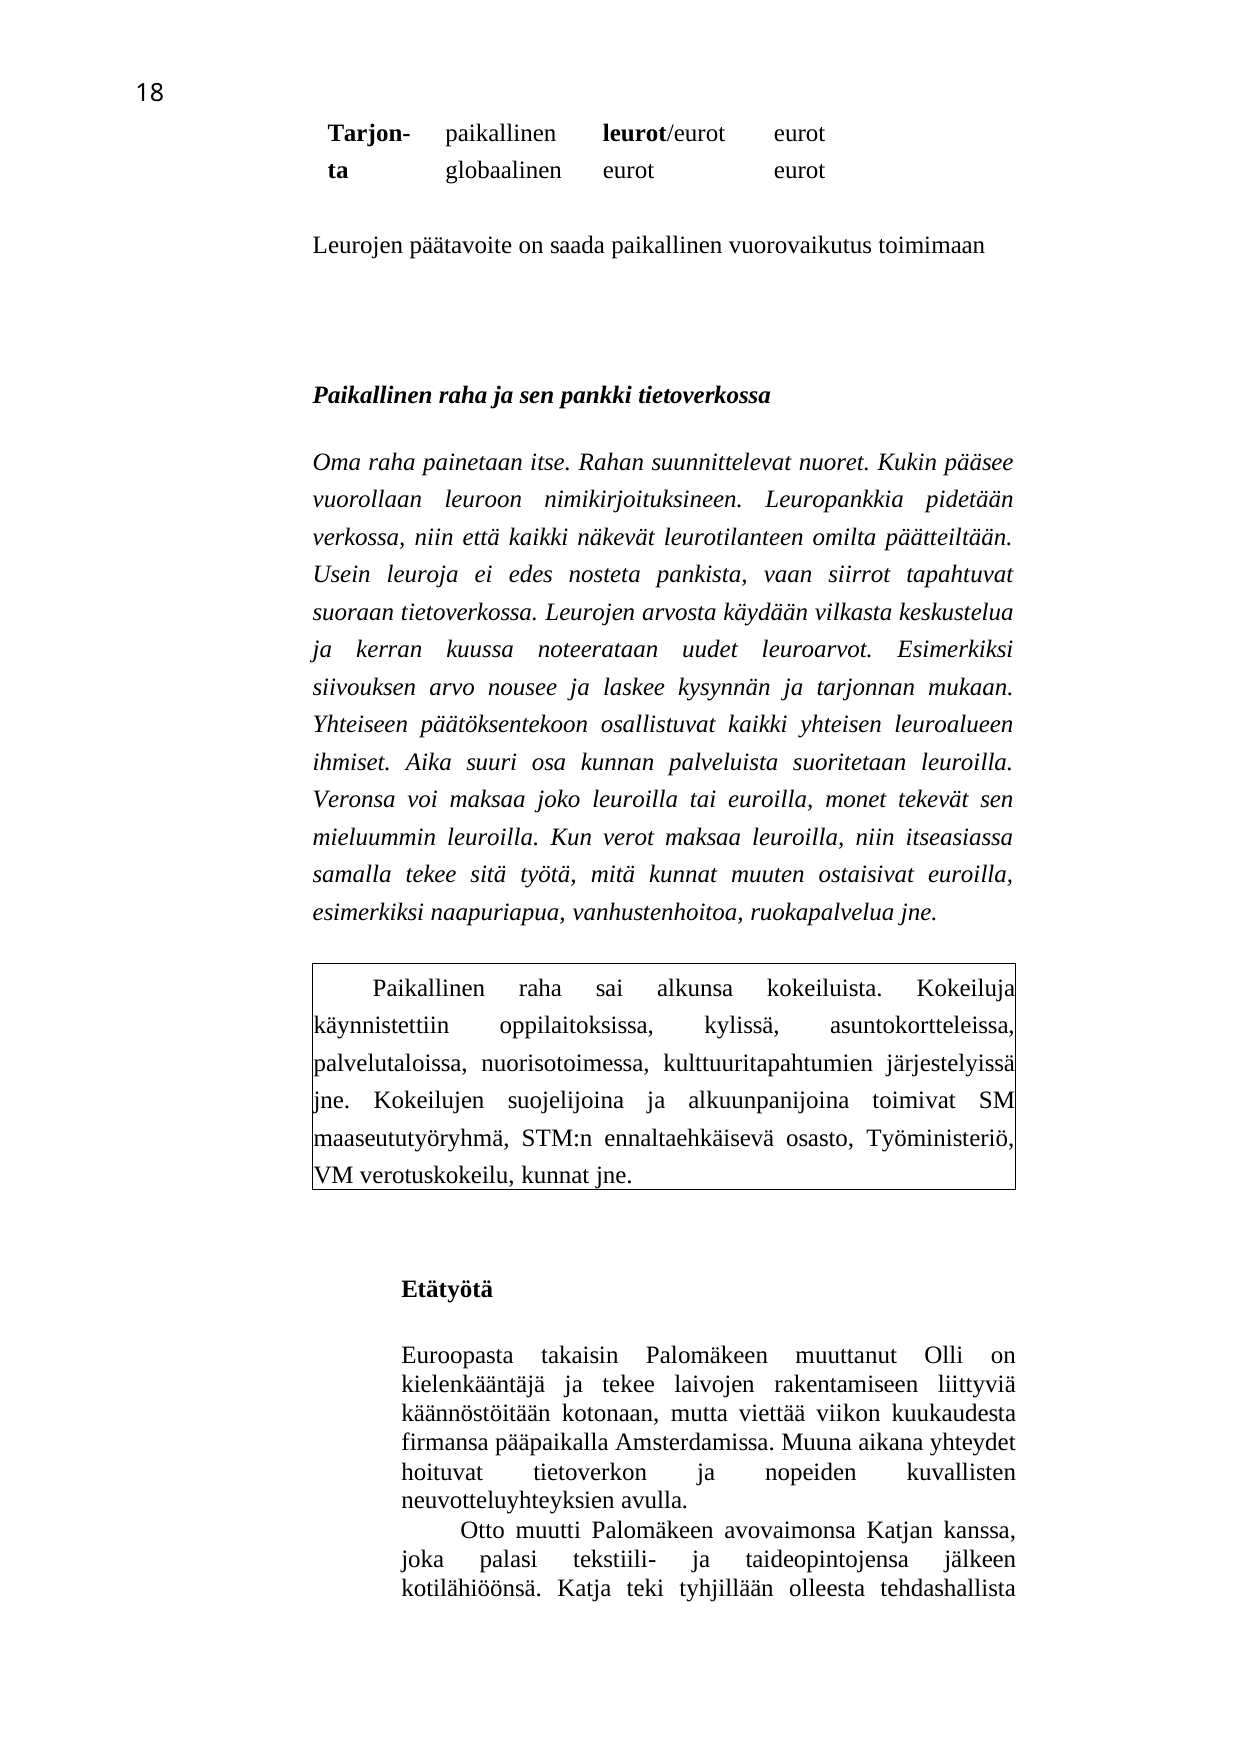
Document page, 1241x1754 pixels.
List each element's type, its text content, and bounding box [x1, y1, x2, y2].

table_cell eurot [751, 109, 1081, 146]
table_cell eurot [573, 146, 751, 184]
text Paikallinen raha sai alkunsa kokeiluista. Kokeiluja käynnistettiin oppilaitoksissa, kylissä, asuntokortteleissa, palvelutaloissa, nuorisotoimessa, kulttuuritapahtumien järjestelyissä jne. Kokeilujen suojelijoina ja alkuunpanijoina toimivat SM maaseututyöryhmä, STM:n ennaltaehkäisevä osasto, Työministeriö, VM verotuskokeilu, kunnat jne. [313, 964, 1015, 1189]
text Etätyötä [401, 1265, 1016, 1303]
table_cell ta [283, 146, 431, 184]
text Paikallinen raha ja sen pankki tietoverkossa [312, 371, 1016, 409]
table_cell globaalinen [431, 146, 573, 184]
table_cell paikallinen [431, 109, 573, 146]
text Oma raha painetaan itse. Rahan suunnittelevat nuoret. Kukin pääsee vuorollaan leuroon nimikirjoituksineen. Leuropankkia pidetään verkossa, niin että kaikki näkevät leurotilanteen omilta päätteiltään. Usein leuroja ei edes nosteta pankista, vaan siirrot tapahtuvat suoraan tietoverkossa. Leurojen arvosta käydään vilkasta keskustelua ja kerran kuussa noteerataan uudet leuroarvot. Esimerkiksi siivouksen arvo nousee ja laskee kysynnän ja tarjonnan mukaan. Yhteiseen päätöksentekoon osallistuvat kaikki yhteisen leuroalueen ihmiset. Aika suuri osa kunnan palveluista suoritetaan leuroilla. Veronsa voi maksaa joko leuroilla tai euroilla, monet tekevät sen mieluummin leuroilla. Kun verot maksaa leuroilla, niin itseasiassa samalla tekee sitä työtä, mitä kunnat muuten ostaisivat euroilla, esimerkiksi naapuriapua, vanhustenhoitoa, ruokapalvelua jne. [312, 438, 1016, 926]
text Euroopasta takaisin Palomäkeen muuttanut Olli on kielenkääntäjä ja tekee laivojen rakentamiseen liittyviä käännöstöitään kotonaan, mutta viettää viikon kuukaudesta firmansa pääpaikalla Amsterdamissa. Muuna aikana yhteydet hoituvat tietoverkon ja nopeiden kuvallisten neuvotteluyhteyksien avulla. [401, 1340, 1016, 1514]
table_cell eurot [751, 146, 1081, 184]
text Otto muutti Palomäkeen avovaimonsa Katjan kanssa, joka palasi tekstiili‑ ja taideopintojensa jälkeen kotilähiöönsä. Katja teki tyhjillään olleesta tehdashallista [401, 1514, 1016, 1602]
table_cell Tarjon- [283, 109, 431, 146]
table_cell leurot/eurot [573, 109, 751, 146]
text Leurojen päätavoite on saada paikallinen vuorovaikutus toimimaan [312, 221, 1016, 259]
